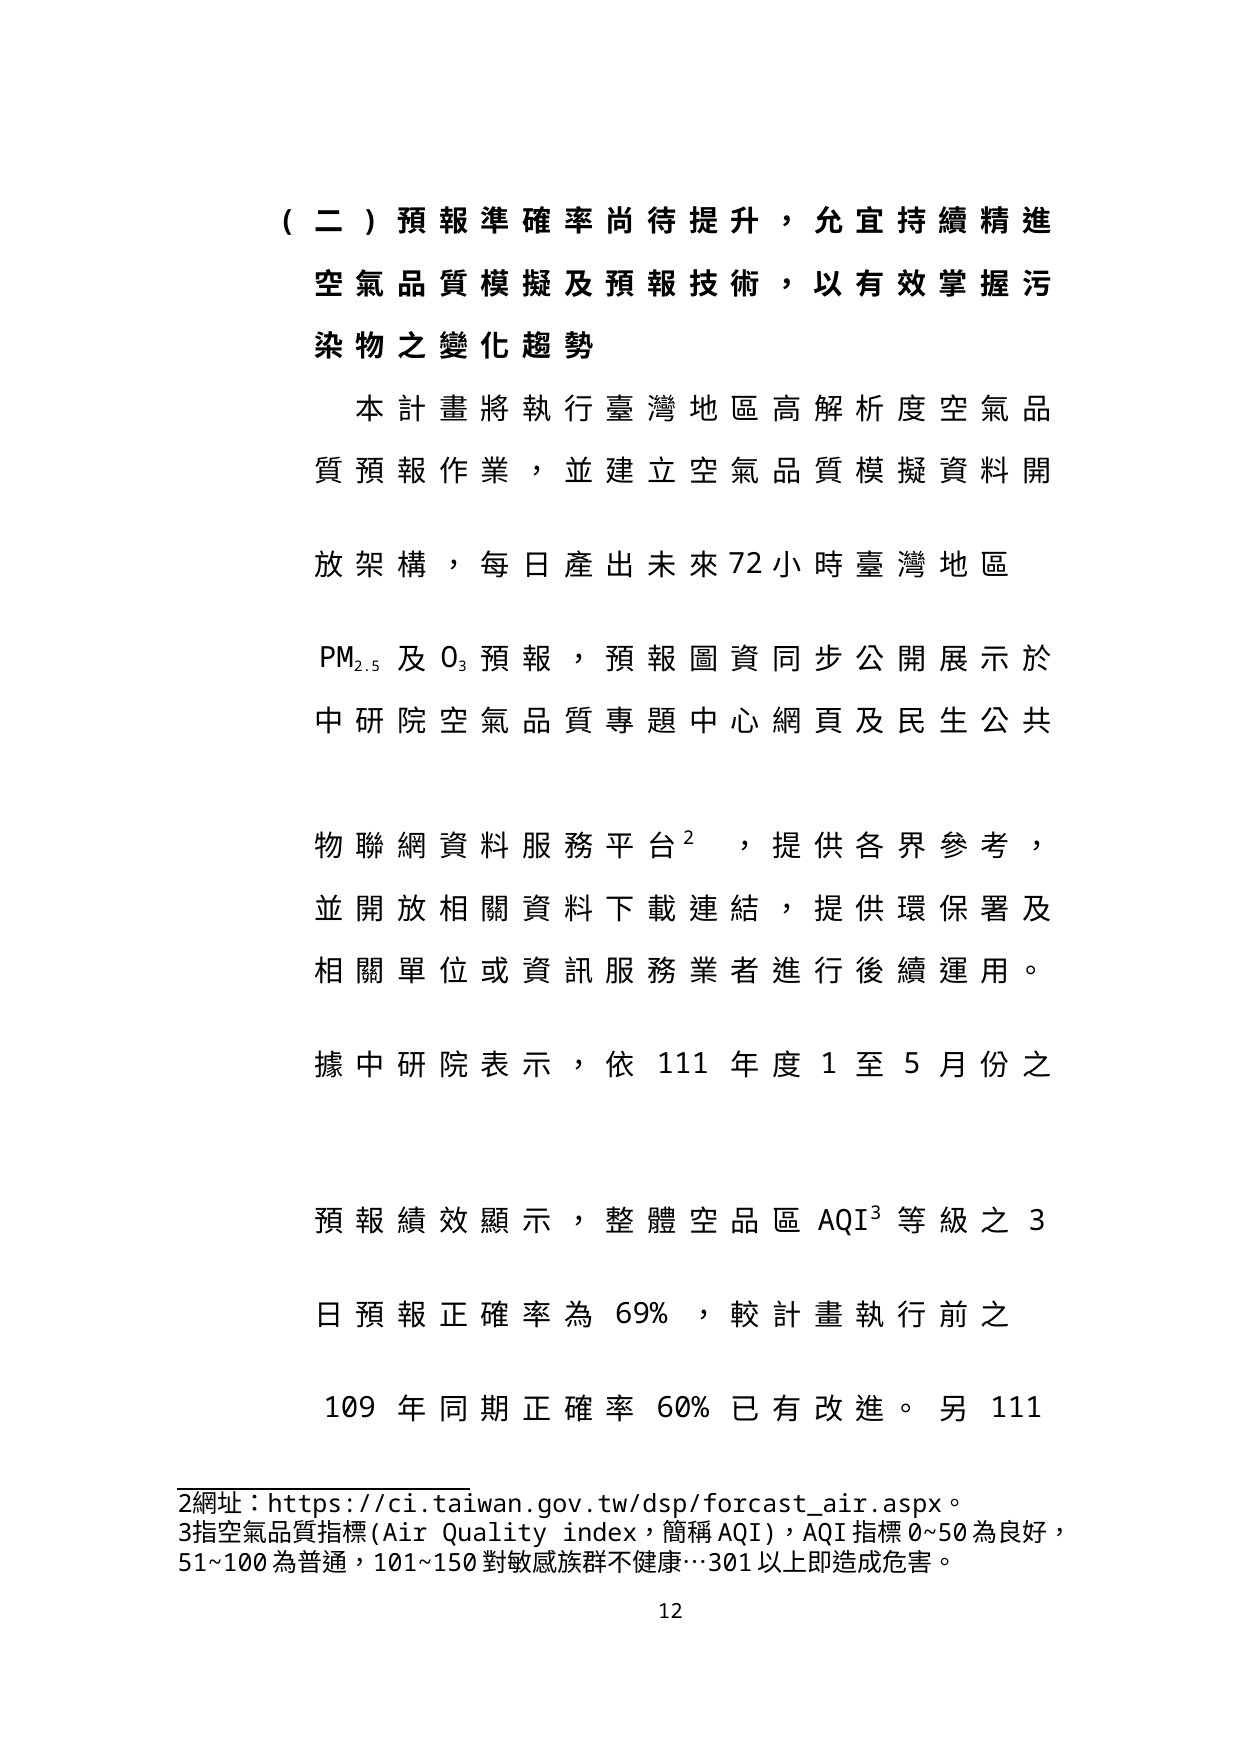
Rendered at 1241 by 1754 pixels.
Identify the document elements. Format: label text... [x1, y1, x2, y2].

text 網址：https://ci.taiwan.gov.tw/dsp/forcast_air.aspx。 [177, 1489, 1063, 1518]
text 指空氣品質指標(Air Quality index，簡稱AQI)，AQI指標0~50為良好，51~100為普通，101~150對敏感族群不健康…301以上即造成危害。 [177, 1518, 1063, 1577]
text (二)預報準確率尚待提升，允宜持續精進空氣品質模擬及預報技術，以有效掌握污染物之變化趨勢 [242, 177, 1058, 365]
text 本計畫將執行臺灣地區高解析度空氣品質預報作業，並建立空氣品質模擬資料開放架構，每日產出未來72小時臺灣地區PM2.5及O3預報，預報圖資同步公開展示於中研院空氣品質專題中心網頁及民生公共物聯網資料服務平台，提供各界參考，並開放相關資料下載連結，提供環保署及相關單位或資訊服務業者進行後續運用。據中研院表示，依111年度1至5月份之預報績效顯示，整體空品區AQI等級之3日預報正確率為69%，較計畫執行前之109年同期正確率60%已有改進。另111 [271, 365, 1058, 1427]
